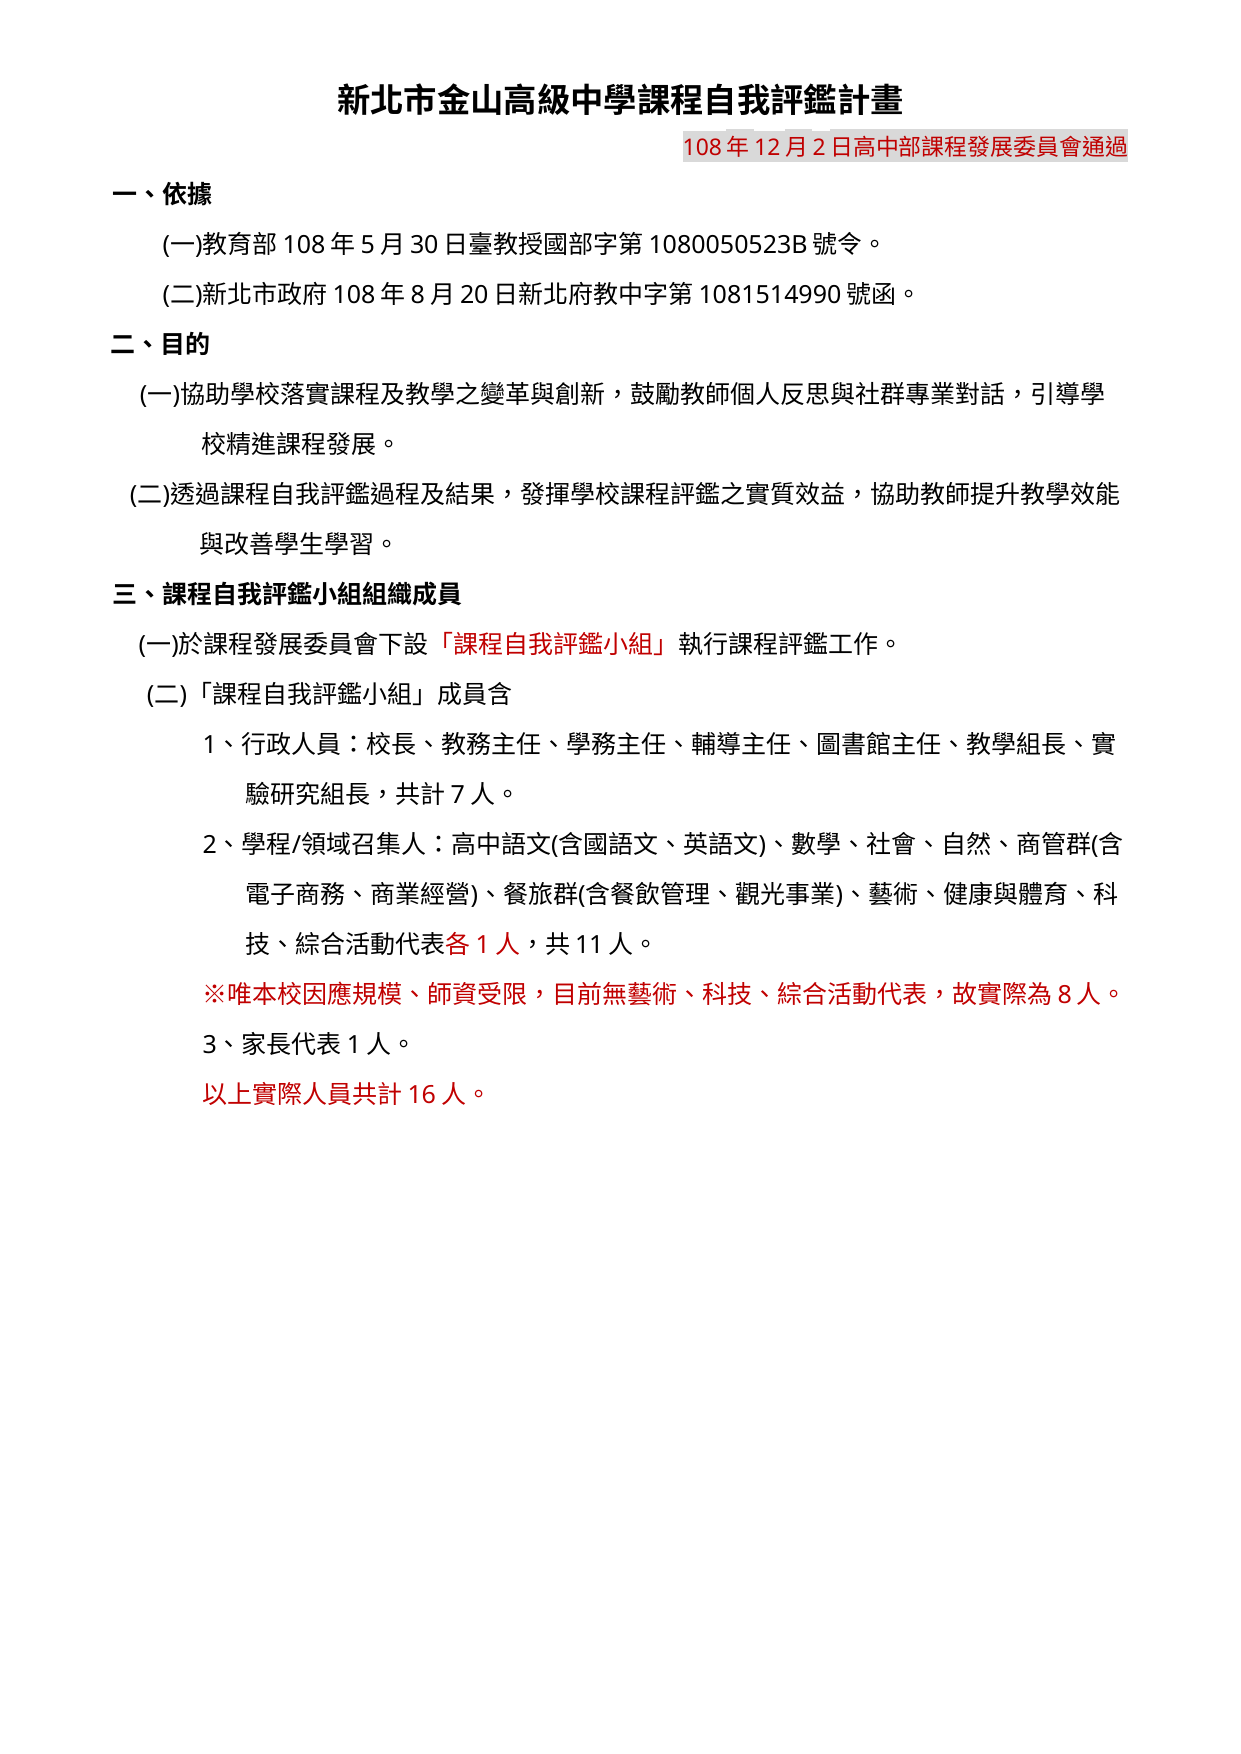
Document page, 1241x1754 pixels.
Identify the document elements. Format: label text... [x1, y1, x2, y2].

text 1、行政人員：校長、教務主任、學務主任、輔導主任、圖書館主任、教學組長、實驗研究組長，共計7人。 [127, 714, 1128, 814]
text (二)新北市政府108年8月20日新北府教中字第1081514990號函。 [162, 264, 1128, 314]
text 2、學程/領域召集人：高中語文(含國語文、英語文)、數學、社會、自然、商管群(含電子商務、商業經營)、餐旅群(含餐飲管理、觀光事業)、藝術、健康與體育、科技、綜合活動代表各1人，共11人。 [127, 814, 1128, 964]
text 新北市金山高級中學課程自我評鑑計畫 [112, 74, 1128, 122]
text (二)「課程自我評鑑小組」成員含 [127, 664, 1128, 714]
text ※唯本校因應規模、師資受限，目前無藝術、科技、綜合活動代表，故實際為8人。 [127, 964, 1128, 1014]
text 三、課程自我評鑑小組組織成員 [112, 564, 1128, 614]
text 108年12月2日高中部課程發展委員會通過 [112, 122, 1128, 164]
text (一)教育部108年5月30日臺教授國部字第1080050523B號令。 [162, 214, 1128, 264]
text 一、依據 [112, 164, 1128, 214]
text 3、家長代表1人。 [127, 1014, 1128, 1064]
text 二、目的 [110, 314, 1128, 364]
text (一)於課程發展委員會下設「課程自我評鑑小組」執行課程評鑑工作。 [112, 614, 1128, 664]
text (一)協助學校落實課程及教學之變革與創新，鼓勵教師個人反思與社群專業對話，引導學校精進課程發展。 [120, 364, 1128, 464]
text 以上實際人員共計16人。 [127, 1064, 1128, 1114]
text (二)透過課程自我評鑑過程及結果，發揮學校課程評鑑之實質效益，協助教師提升教學效能與改善學生學習。 [97, 464, 1128, 564]
